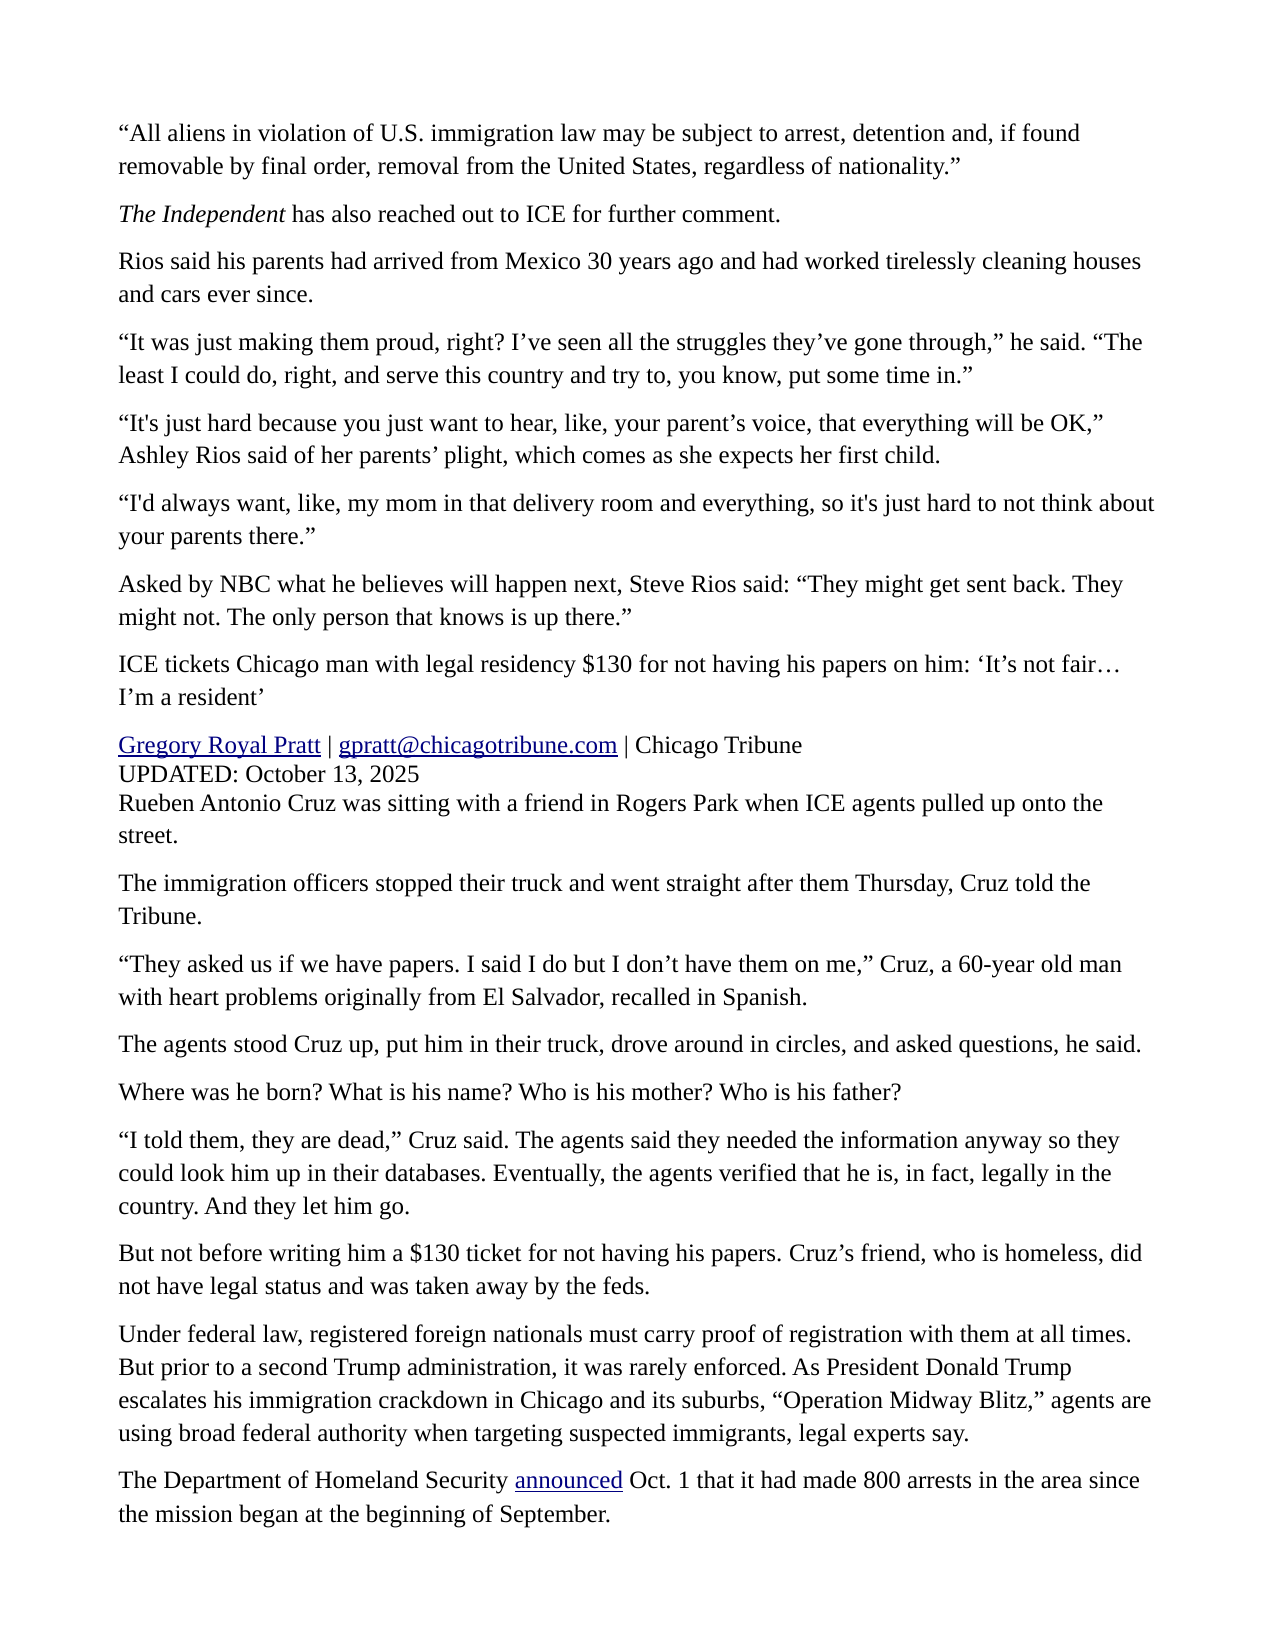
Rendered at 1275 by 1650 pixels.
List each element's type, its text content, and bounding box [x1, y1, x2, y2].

text “All aliens in violation of U.S. immigration law may be subject to arrest, detention and, if found removable by final order, removal from the United States, regardless of nationality.” [118, 118, 1157, 180]
text “It's just hard because you just want to hear, like, your parent’s voice, that everything will be OK,” Ashley Rios said of her parents’ plight, which comes as she expects her first child. [118, 408, 1157, 469]
text “It was just making them proud, right? I’ve seen all the struggles they’ve gone through,” he said. “The least I could do, right, and serve this country and try to, you know, put some time in.” [118, 327, 1157, 389]
text “I told them, they are dead,” Cruz said. The agents said they needed the information anyway so they could look him up in their databases. Eventually, the agents verified that he is, in fact, legally in the country. And they let him go. [118, 1125, 1157, 1219]
text Gregory Royal Pratt | gpratt@chicagotribune.com | Chicago Tribune [118, 730, 1157, 759]
text The agents stood Cruz up, put him in their truck, drove around in circles, and asked questions, he said. [118, 1029, 1157, 1058]
text “They asked us if we have papers. I said I do but I don’t have them on me,” Cruz, a 60-year old man with heart problems originally from El Salvador, recalled in Spanish. [118, 949, 1157, 1011]
text The Independent has also reached out to ICE for further comment. [118, 199, 1157, 227]
text The immigration officers stopped their truck and went straight after them Thursday, Cruz told the Tribune. [118, 868, 1157, 930]
text Where was he born? What is his name? Who is his mother? Who is his father? [118, 1077, 1157, 1106]
text Under federal law, registered foreign nationals must carry proof of registration with them at all times. But prior to a second Trump administration, it was rarely enforced. As President Donald Trump escalates his immigration crackdown in Chicago and its suburbs, “Operation Midway Blitz,” agents are using broad federal authority when targeting suspected immigrants, legal experts say. [118, 1319, 1157, 1447]
text The Department of Homeland Security announced Oct. 1 that it had made 800 arrests in the area since the mission began at the beginning of September. [118, 1466, 1157, 1527]
text Rios said his parents had arrived from Mexico 30 years ago and had worked tirelessly cleaning houses and cars ever since. [118, 246, 1157, 308]
text Asked by NBC what he believes will happen next, Steve Rios said: “They might get sent back. They might not. The only person that knows is up there.” [118, 569, 1157, 631]
text “I'd always want, like, my mom in that delivery room and everything, so it's just hard to not think about your parents there.” [118, 488, 1157, 550]
text Rueben Antonio Cruz was sitting with a friend in Rogers Park when ICE agents pulled up onto the street. [118, 788, 1157, 849]
text UPDATED: October 13, 2025 [118, 759, 1157, 788]
text But not before writing him a $130 ticket for not having his papers. Cruz’s friend, who is homeless, did not have legal status and was taken away by the feds. [118, 1238, 1157, 1300]
text ICE tickets Chicago man with legal residency $130 for not having his papers on him: ‘It’s not fair…I’m a resident’ [118, 649, 1157, 711]
